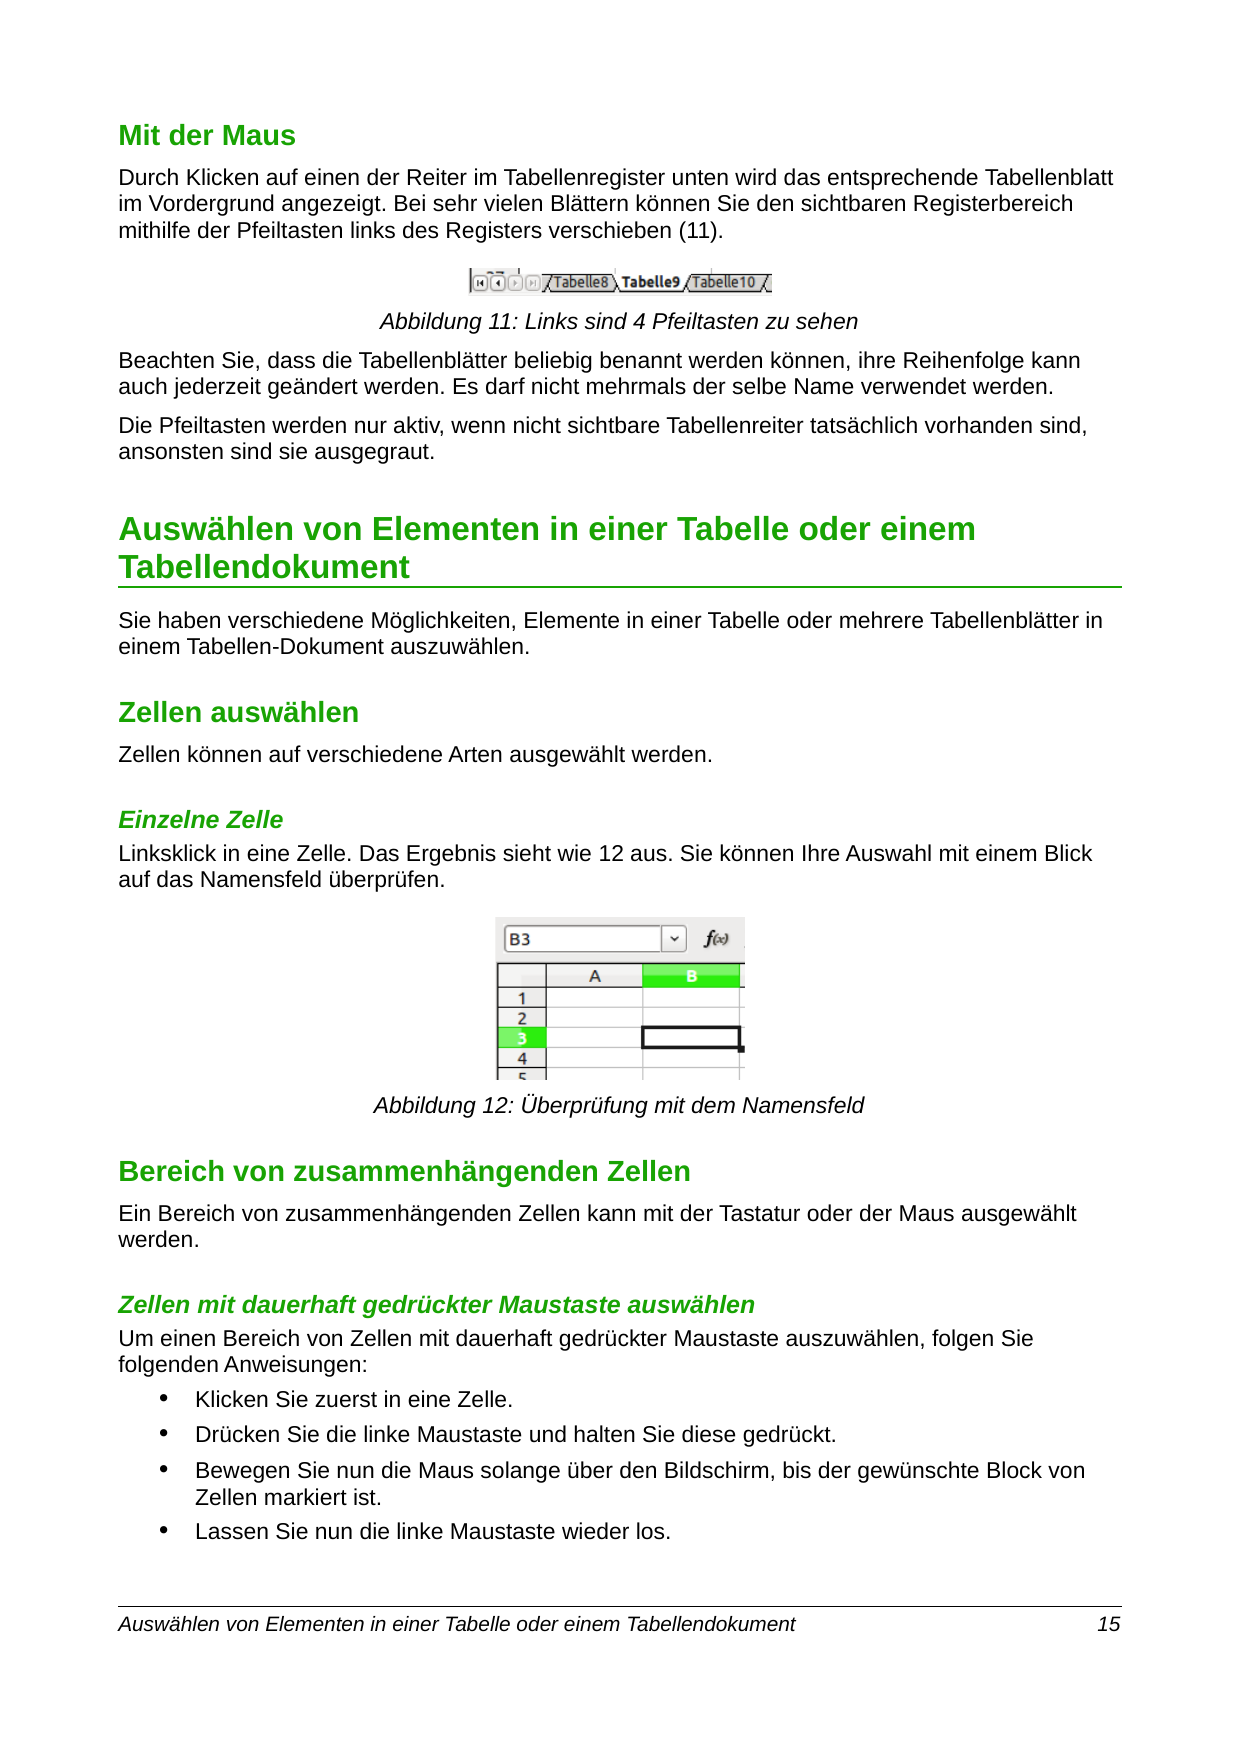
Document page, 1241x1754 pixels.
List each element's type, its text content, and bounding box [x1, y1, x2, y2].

text Beachten Sie, dass die Tabellenblätter beliebig benannt werden können, ihre Reihenfolge kann auch jederzeit geändert werden. Es darf nicht mehrmals der selbe Name verwendet werden. [118, 347, 1122, 399]
list Drücken Sie die linke Maustaste und halten Sie diese gedrückt. [156, 1419, 1122, 1448]
subtitle Einzelne Zelle [118, 805, 1122, 833]
list Bewegen Sie nun die Maus solange über den Bildschirm, bis der gewünschte Block von Zellen markiert ist. [156, 1455, 1122, 1510]
text Ein Bereich von zusammenhängenden Zellen kann mit der Tastatur oder der Maus ausgewählt werden. [118, 1199, 1122, 1252]
list Lassen Sie nun die linke Maustaste wieder los. [156, 1517, 1122, 1546]
list Um einen Bereich von Zellen mit dauerhaft gedrückter Maustaste auszuwählen, folgen Sie folgenden Anweisungen: [118, 1325, 1122, 1377]
subtitle Zellen mit dauerhaft gedrückter Maustaste auswählen [118, 1290, 1122, 1318]
subtitle Zellen auswählen [118, 695, 1122, 728]
text Abbildung 12: Überprüfung mit dem Namensfeld [374, 1092, 867, 1118]
picture [495, 917, 745, 1080]
text Abbildung 11: Links sind 4 Pfeiltasten zu sehen [380, 308, 861, 334]
subtitle Bereich von zusammenhängenden Zellen [118, 1154, 1122, 1187]
text Zellen können auf verschiedene Arten ausgewählt werden. [118, 741, 1122, 767]
subtitle Auswählen von Elementen in einer Tabelle oder einem Tabellendokument [118, 509, 1122, 586]
list Klicken Sie zuerst in eine Zelle. [156, 1384, 1122, 1413]
picture [468, 268, 772, 296]
text Durch Klicken auf einen der Reiter im Tabellenregister unten wird das entsprechende Tabellenblatt im Vordergrund angezeigt. Bei sehr vielen Blättern können Sie den sichtbaren Registerbereich mithilfe der Pfeiltasten links des Registers verschieben (Abbildung 11). [118, 164, 1122, 243]
subtitle Mit der Maus [118, 118, 1122, 152]
text Die Pfeiltasten werden nur aktiv, wenn nicht sichtbare Tabellenreiter tatsächlich vorhanden sind, ansonsten sind sie ausgegraut. [118, 412, 1122, 464]
text Sie haben verschiedene Möglichkeiten, Elemente in einer Tabelle oder mehrere Tabellenblätter in einem Tabellen-Dokument auszuwählen. [118, 607, 1122, 659]
text Linksklick in eine Zelle. Das Ergebnis sieht wie Abbildung 12 aus. Sie können Ihre Auswahl mit einem Blick auf das Namensfeld überprüfen. [118, 840, 1122, 892]
